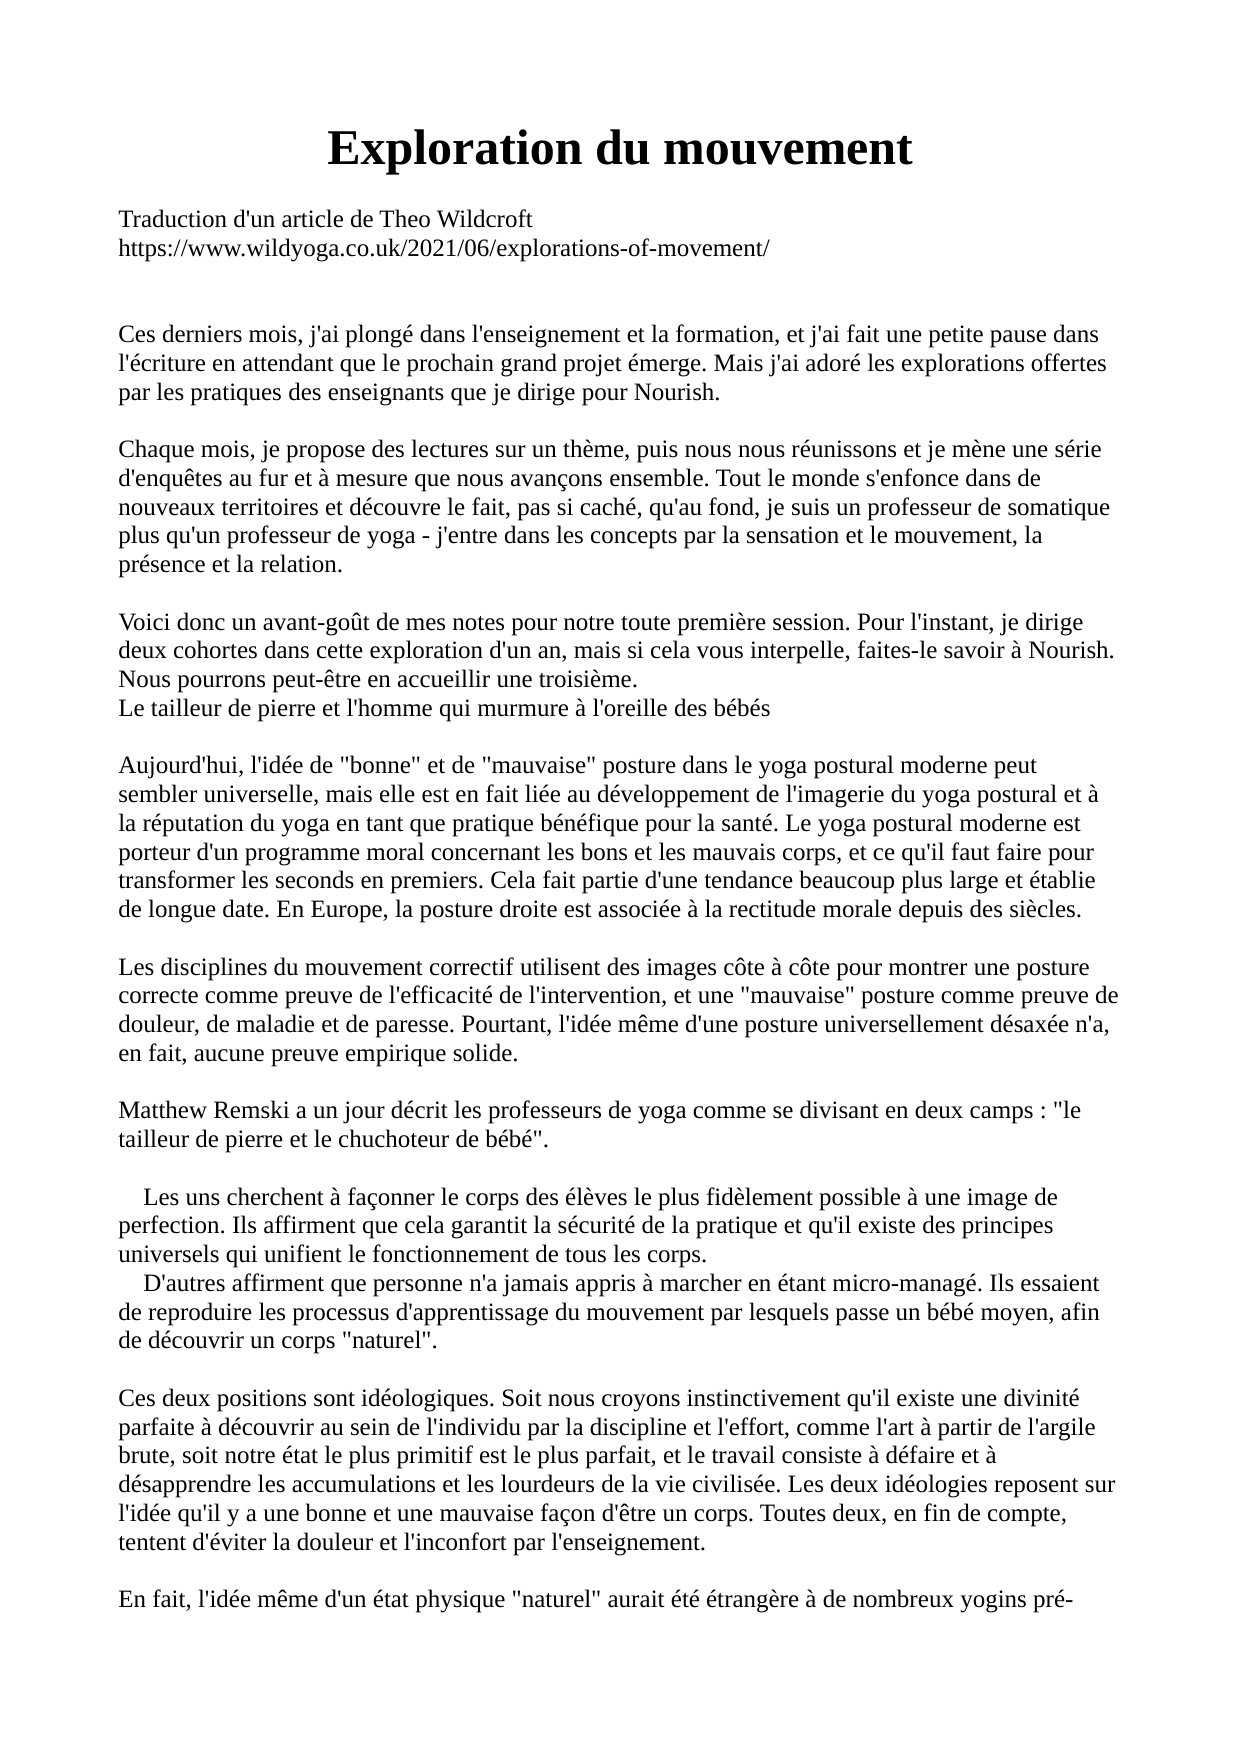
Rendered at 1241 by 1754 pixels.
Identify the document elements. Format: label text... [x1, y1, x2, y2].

text https://www.wildyoga.co.uk/2021/06/explorations-of-movement/ [118, 233, 1122, 262]
text Ces derniers mois, j'ai plongé dans l'enseignement et la formation, et j'ai fait une petite pause dans l'écriture en attendant que le prochain grand projet émerge. Mais j'ai adoré les explorations offertes par les pratiques des enseignants que je dirige pour Nourish. Chaque mois, je propose des lectures sur un thème, puis nous nous réunissons et je mène une série d'enquêtes au fur et à mesure que nous avançons ensemble. Tout le monde s'enfonce dans de nouveaux territoires et découvre le fait, pas si caché, qu'au fond, je suis un professeur de somatique plus qu'un professeur de yoga - j'entre dans les concepts par la sensation et le mouvement, la présence et la relation. Voici donc un avant-goût de mes notes pour notre toute première session. Pour l'instant, je dirige deux cohortes dans cette exploration d'un an, mais si cela vous interpelle, faites-le savoir à Nourish. Nous pourrons peut-être en accueillir une troisième. Le tailleur de pierre et l'homme qui murmure à l'oreille des bébés Aujourd'hui, l'idée de "bonne" et de "mauvaise" posture dans le yoga postural moderne peut sembler universelle, mais elle est en fait liée au développement de l'imagerie du yoga postural et à la réputation du yoga en tant que pratique bénéfique pour la santé. Le yoga postural moderne est porteur d'un programme moral concernant les bons et les mauvais corps, et ce qu'il faut faire pour transformer les seconds en premiers. Cela fait partie d'une tendance beaucoup plus large et établie de longue date. En Europe, la posture droite est associée à la rectitude morale depuis des siècles. Les disciplines du mouvement correctif utilisent des images côte à côte pour montrer une posture correcte comme preuve de l'efficacité de l'intervention, et une "mauvaise" posture comme preuve de douleur, de maladie et de paresse. Pourtant, l'idée même d'une posture universellement désaxée n'a, en fait, aucune preuve empirique solide. Matthew Remski a un jour décrit les professeurs de yoga comme se divisant en deux camps : "le tailleur de pierre et le chuchoteur de bébé". Les uns cherchent à façonner le corps des élèves le plus fidèlement possible à une image de perfection. Ils affirment que cela garantit la sécurité de la pratique et qu'il existe des principes universels qui unifient le fonctionnement de tous les corps. D'autres affirment que personne n'a jamais appris à marcher en étant micro-managé. Ils essaient de reproduire les processus d'apprentissage du mouvement par lesquels passe un bébé moyen, afin de découvrir un corps "naturel". Ces deux positions sont idéologiques. Soit nous croyons instinctivement qu'il existe une divinité parfaite à découvrir au sein de l'individu par la discipline et l'effort, comme l'art à partir de l'argile brute, soit notre état le plus primitif est le plus parfait, et le travail consiste à défaire et à désapprendre les accumulations et les lourdeurs de la vie civilisée. Les deux idéologies reposent sur l'idée qu'il y a une bonne et une mauvaise façon d'être un corps. Toutes deux, en fin de compte, tentent d'éviter la douleur et l'inconfort par l'enseignement. En fait, l'idée même d'un état physique "naturel" aurait été étrangère à de nombreux yogins pré- [118, 319, 1122, 1613]
text Exploration du mouvement [118, 118, 1122, 176]
text Traduction d'un article de Theo Wildcroft [118, 204, 1122, 233]
